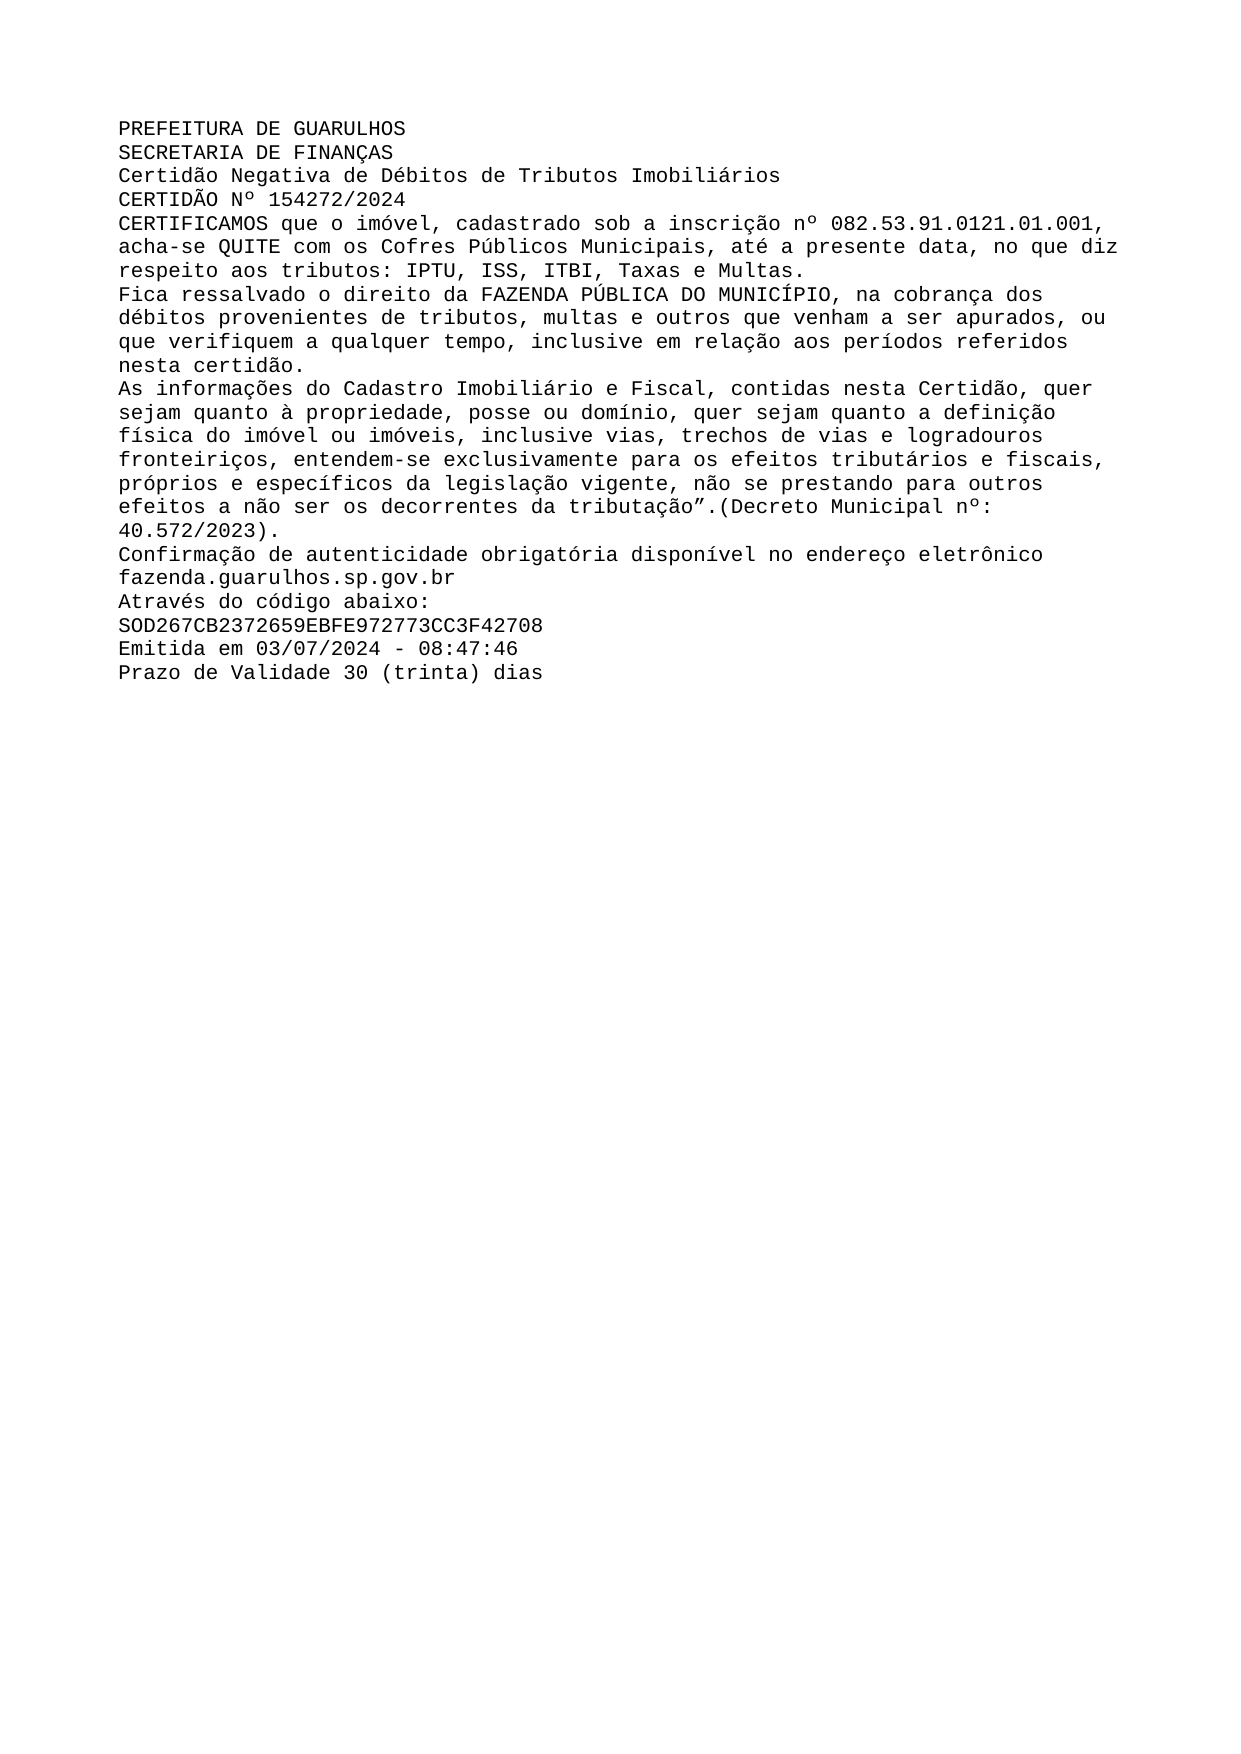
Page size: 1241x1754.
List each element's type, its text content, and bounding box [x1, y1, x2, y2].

text Fica ressalvado o direito da FAZENDA PÚBLICA DO MUNICÍPIO, na cobrança dos débitos provenientes de tributos, multas e outros que venham a ser apurados, ou que verifiquem a qualquer tempo, inclusive em relação aos períodos referidos nesta certidão. [118, 284, 1122, 378]
text SOD267CB2372659EBFE972773CC3F42708 [118, 615, 1122, 638]
text As informações do Cadastro Imobiliário e Fiscal, contidas nesta Certidão, quer sejam quanto à propriedade, posse ou domínio, quer sejam quanto a definição física do imóvel ou imóveis, inclusive vias, trechos de vias e logradouros fronteiriços, entendem-se exclusivamente para os efeitos tributários e fiscais, próprios e específicos da legislação vigente, não se prestando para outros efeitos a não ser os decorrentes da tributação”.(Decreto Municipal nº: 40.572/2023). [118, 378, 1122, 544]
text Confirmação de autenticidade obrigatória disponível no endereço eletrônico fazenda.guarulhos.sp.gov.br [118, 544, 1122, 591]
text Emitida em 03/07/2024 - 08:47:46 [118, 638, 1122, 662]
text Prazo de Validade 30 (trinta) dias [118, 662, 1122, 686]
text PREFEITURA DE GUARULHOS [118, 118, 1122, 142]
text CERTIDÃO Nº 154272/2024 [118, 189, 1122, 213]
text Através do código abaixo: [118, 591, 1122, 615]
text Certidão Negativa de Débitos de Tributos Imobiliários [118, 165, 1122, 189]
text SECRETARIA DE FINANÇAS [118, 142, 1122, 165]
text CERTIFICAMOS que o imóvel, cadastrado sob a inscrição nº 082.53.91.0121.01.001, acha-se QUITE com os Cofres Públicos Municipais, até a presente data, no que diz respeito aos tributos: IPTU, ISS, ITBI, Taxas e Multas. [118, 213, 1122, 284]
